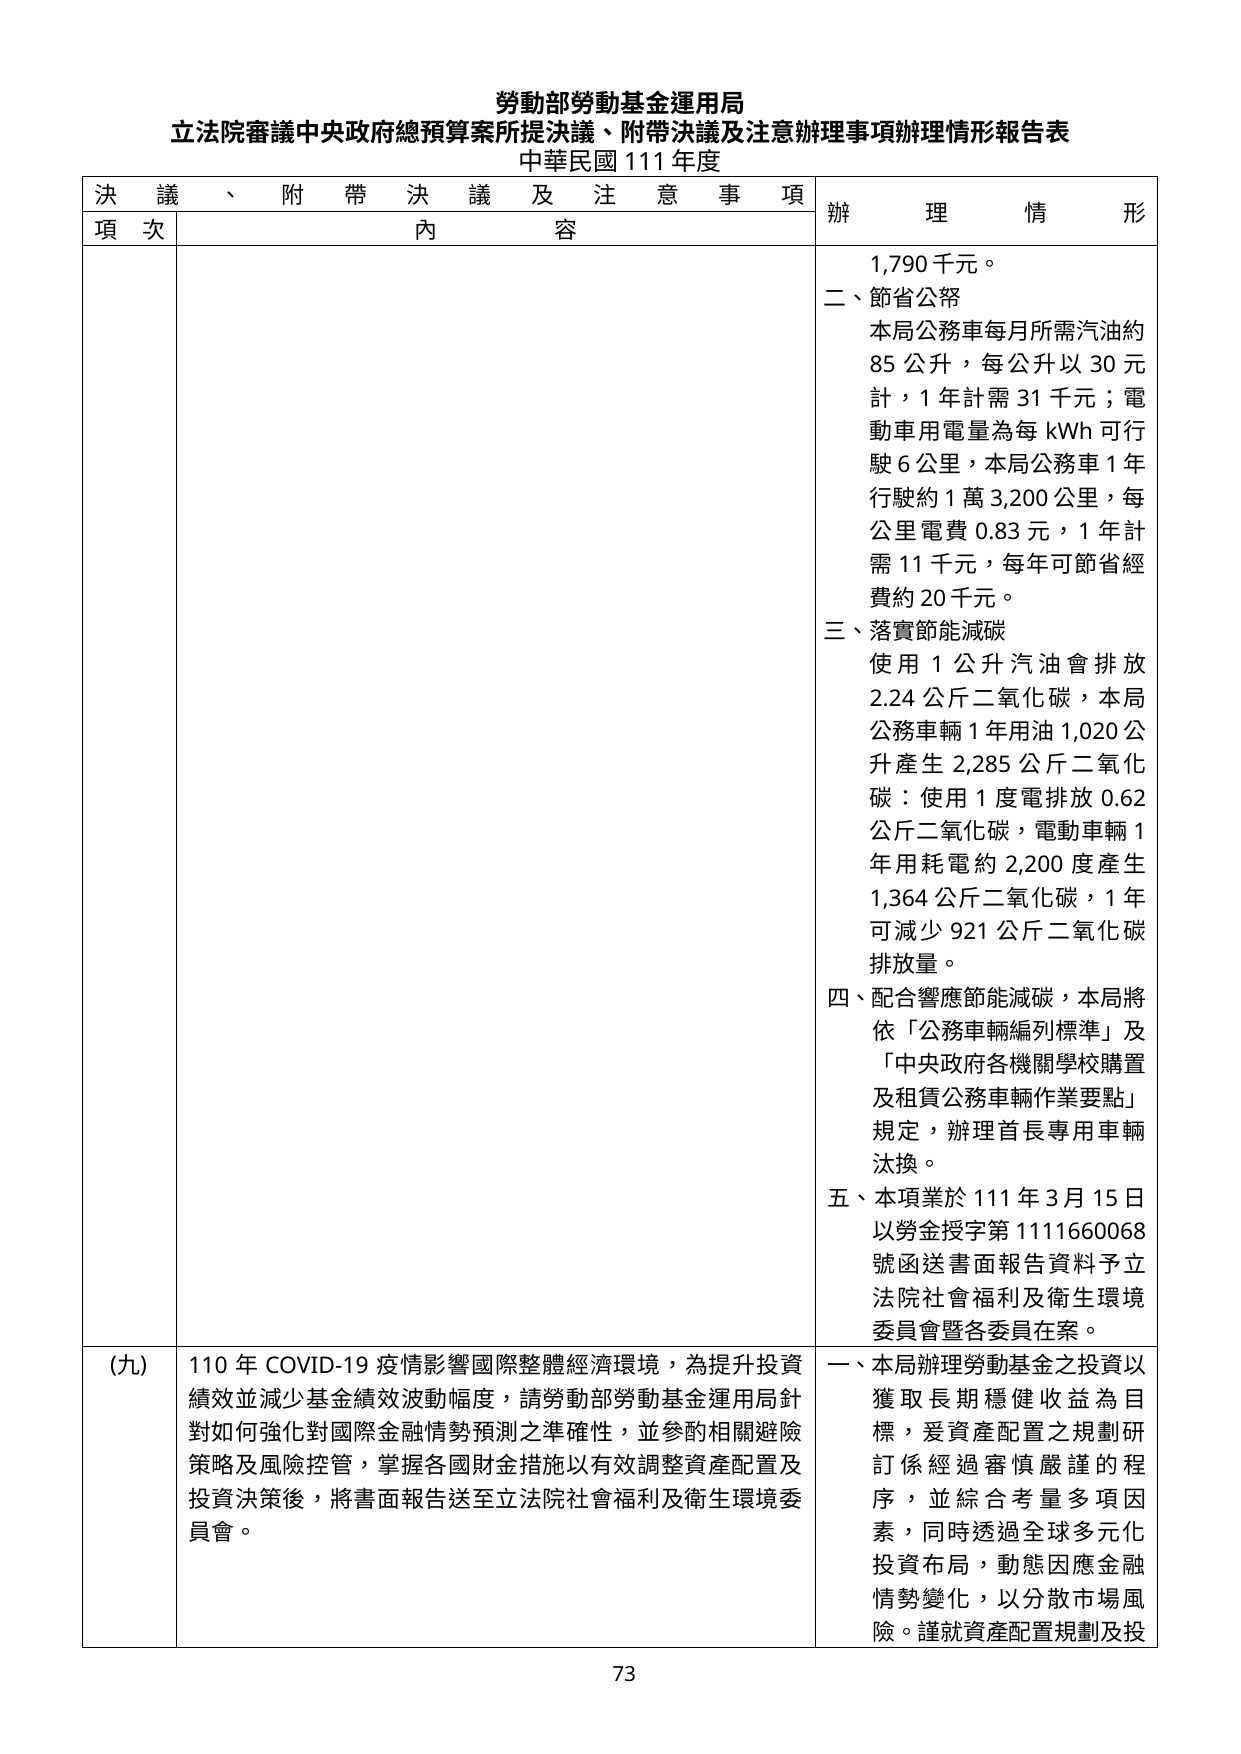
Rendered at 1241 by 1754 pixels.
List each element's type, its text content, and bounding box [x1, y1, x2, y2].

table_cell [177, 246, 815, 1346]
table_cell (九) [83, 1347, 176, 1647]
table_cell 一、本局辦理勞動基金之投資以獲取長期穩健收益為目標，爰資產配置之規劃研訂係經過審慎嚴謹的程序，並綜合考量多項因素，同時透過全球多元化投資布局，動態因應金融情勢變化，以分散市場風險。謹就資產配置規劃及投資策略說明如下： 綜整量化與質化資料，審慎建構資產配置 本局於每年初訂定及每年底依最新經濟情勢與金融狀況修正次年度資產配置暨投資運用計畫，在規劃勞動基金資產配置時，除運用「資產配置模擬管理系統」以建構投資組合外，並徵詢國際投資顧問意見，另參考國際退休基金與資產管理公司做法，同時綜合考量各基金收支情形、法規限制、現行部位、市場規模及達成配置之可行性等，其程序極為審慎嚴謹，以建構兼顧基金整體風險承受度與目標報酬之最適資產配置。 全球多元投資布局，有效分散市場風險 本局在進行投資操作過程中，為分散風險並參考國際投資趨勢，透過全球區域性及金融資產多元化配置的方式，藉由國內、外各項資產因景氣循環、屬性、價格變動方向及幅度等的差異，將勞動基金資產適度分配在國內外債券、股票及另類資產等投資項目，進行多元化投資布局，採自然避險策略，以降低投資組合波動，並建構一個能兼顧基金收益又能分散風險的投資組合。另業建立各基金之風險衡量及監控，並對各基金所訂定各項投資標的之風險限額及授權額度納入考量，以架構完善之風險管理機制。 掌握金融市場情勢，動態調整投資組合 近期受到COVID-19疫情後續發展、通膨升溫疑慮、主要央行貨幣政策轉向、美中關係演變及俄烏衝突等諸多不確定因素引發市場震盪加劇，市場下行風險升高，本局將密切關注金融市場情勢，賡續採取全球多元化投資布局，並依循資產配置計畫，在允許變動區間內，視金融市場的變化進行適度的調整因應，以提升基金長期穩健收益。 二、本項業於111年3月23日以勞金授字第1111460078號函送書面報告資料予立法院社會福利及衛生環境委員會暨各委員在案。 [816, 1347, 1157, 1647]
table_cell 1,790千元。 二、節省公帑 本局公務車每月所需汽油約85公升，每公升以30元計，1年計需31千元；電動車用電量為每kWh可行駛6公里，本局公務車1年行駛約1萬3,200公里，每公里電費0.83元，1年計需11千元，每年可節省經費約20千元。 三、落實節能減碳 使用1公升汽油會排放2.24公斤二氧化碳，本局公務車輛1年用油1,020公升產生2,285公斤二氧化碳：使用1度電排放0.62公斤二氧化碳，電動車輛1年用耗電約2,200度產生1,364公斤二氧化碳，1年可減少921公斤二氧化碳排放量。 四、配合響應節能減碳，本局將依「公務車輛編列標準」及「中央政府各機關學校購置及租賃公務車輛作業要點」規定，辦理首長專用車輛汰換。 五、本項業於111年3月15日以勞金授字第1111660068號函送書面報告資料予立法院社會福利及衛生環境委員會暨各委員在案。 [816, 246, 1157, 1346]
table_header 辦理情形 [816, 177, 1157, 245]
table_cell 110 年 COVID-19 疫情影響國際整體經濟環境，為提升投資績效並減少基金績效波動幅度，請勞動部勞動基金運用局針對如何強化對國際金融情勢預測之準確性，並參酌相關避險策略及風險控管，掌握各國財金措施以有效調整資產配置及投資決策後，將書面報告送至立法院社會福利及衛生環境委員會。 [177, 1347, 815, 1647]
table_cell 內 容 [177, 212, 815, 245]
table_header 決議、附帶決議及注意事項 [83, 177, 815, 211]
table_cell [83, 246, 176, 1346]
table_cell 項次 [83, 212, 176, 245]
